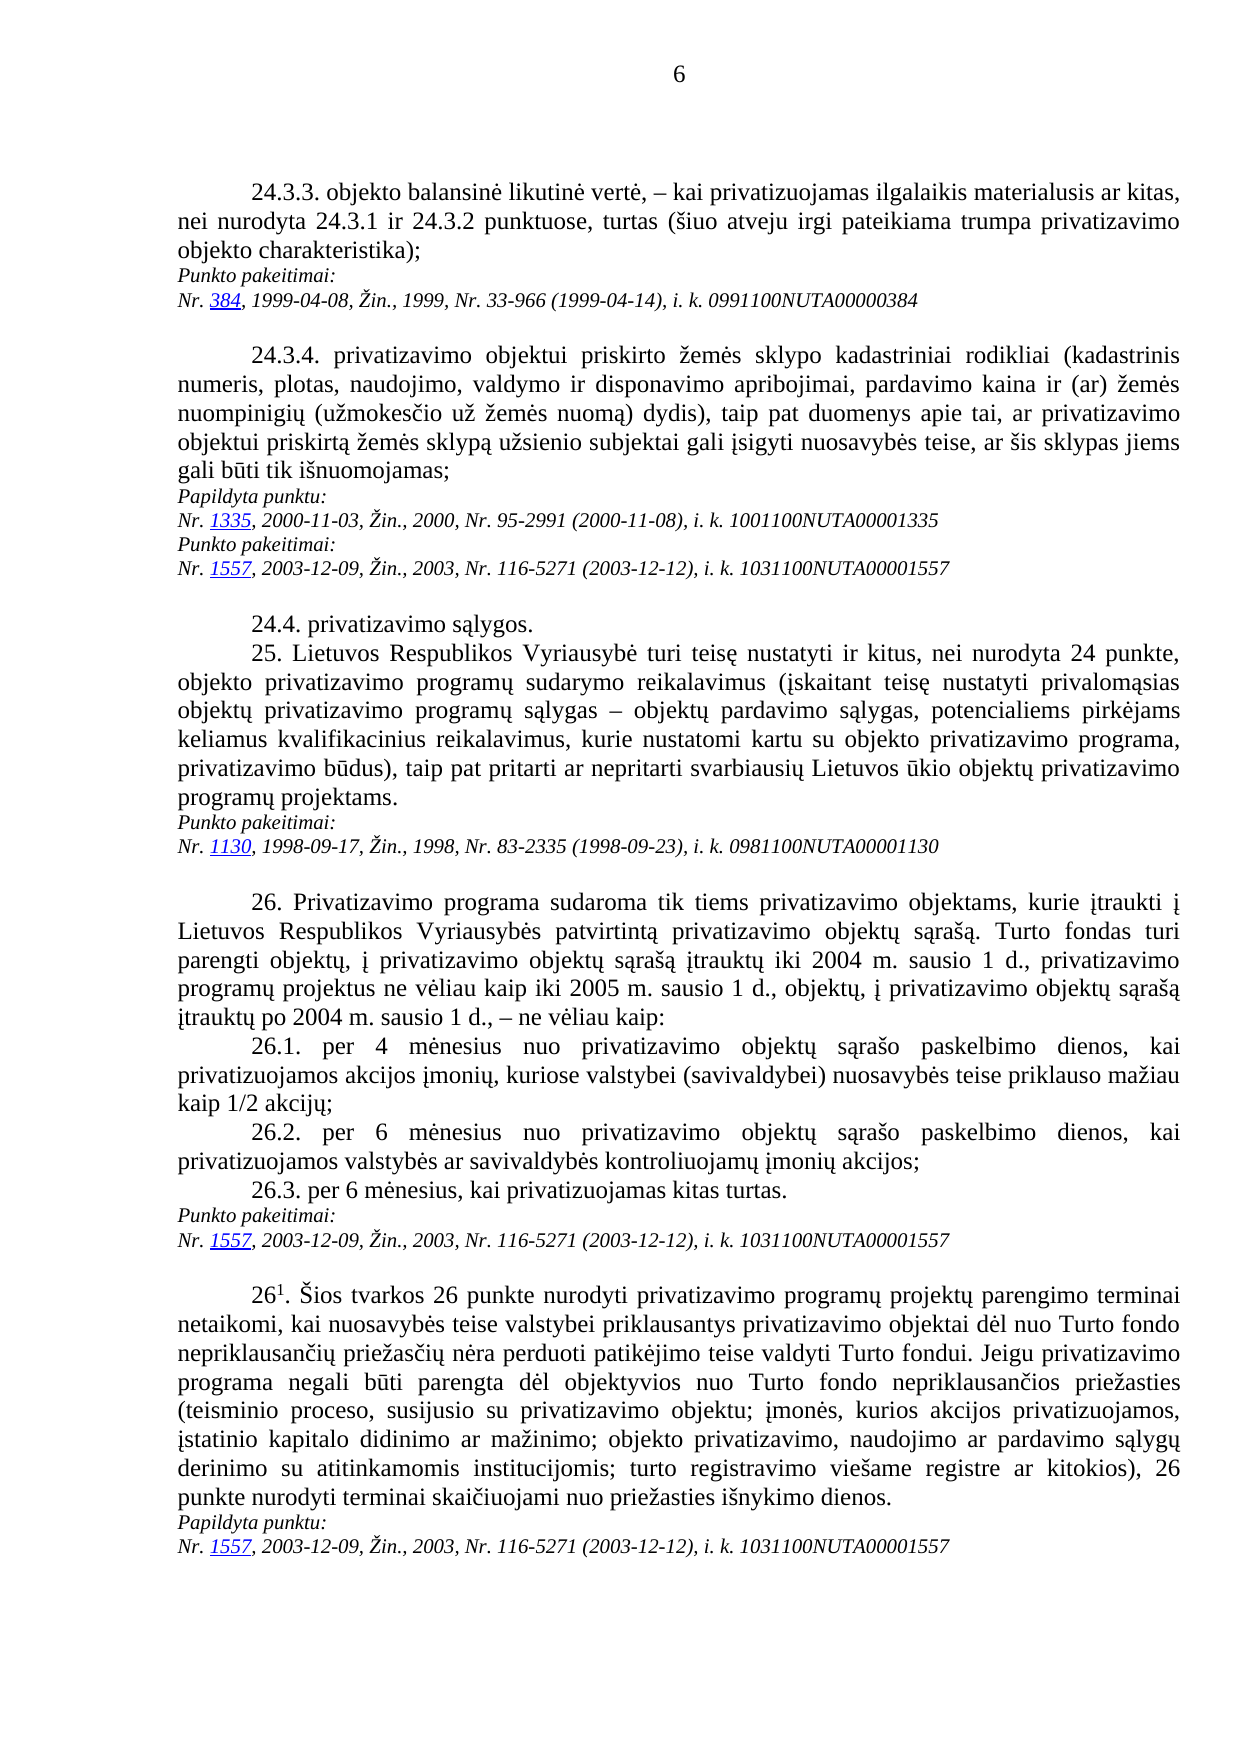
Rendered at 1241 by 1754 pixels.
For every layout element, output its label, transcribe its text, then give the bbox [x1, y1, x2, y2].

text 24.4. privatizavimo sąlygos. [177, 609, 1181, 638]
text Punkto pakeitimai: [177, 1203, 1181, 1227]
text 26.3. per 6 mėnesius, kai privatizuojamas kitas turtas. [177, 1175, 1181, 1203]
text Nr. 1557, 2003-12-09, Žin., 2003, Nr. 116-5271 (2003-12-12), i. k. 1031100NUTA00001557 [177, 1534, 1181, 1558]
text Nr. 1130, 1998-09-17, Žin., 1998, Nr. 83-2335 (1998-09-23), i. k. 0981100NUTA00001130 [177, 834, 1181, 858]
text 26.2. per 6 mėnesius nuo privatizavimo objektų sąrašo paskelbimo dienos, kai privatizuojamos valstybės ar savivaldybės kontroliuojamų įmonių akcijos; [177, 1117, 1181, 1175]
text 261. Šios tvarkos 26 punkte nurodyti privatizavimo programų projektų parengimo terminai netaikomi, kai nuosavybės teise valstybei priklausantys privatizavimo objektai dėl nuo Turto fondo nepriklausančių priežasčių nėra perduoti patikėjimo teise valdyti Turto fondui. Jeigu privatizavimo programa negali būti parengta dėl objektyvios nuo Turto fondo nepriklausančios priežasties (teisminio proceso, susijusio su privatizavimo objektu; įmonės, kurios akcijos privatizuojamos, įstatinio kapitalo didinimo ar mažinimo; objekto privatizavimo, naudojimo ar pardavimo sąlygų derinimo su atitinkamomis institucijomis; turto registravimo viešame registre ar kitokios), 26 punkte nurodyti terminai skaičiuojami nuo priežasties išnykimo dienos. [177, 1280, 1181, 1510]
text Nr. 1335, 2000-11-03, Žin., 2000, Nr. 95-2991 (2000-11-08), i. k. 1001100NUTA00001335 [177, 508, 1181, 532]
text Nr. 1557, 2003-12-09, Žin., 2003, Nr. 116-5271 (2003-12-12), i. k. 1031100NUTA00001557 [177, 556, 1181, 580]
text Punkto pakeitimai: [177, 810, 1181, 834]
text Nr. 1557, 2003-12-09, Žin., 2003, Nr. 116-5271 (2003-12-12), i. k. 1031100NUTA00001557 [177, 1227, 1181, 1252]
text Papildyta punktu: [177, 1510, 1181, 1534]
text 25. Lietuvos Respublikos Vyriausybė turi teisę nustatyti ir kitus, nei nurodyta 24 punkte, objekto privatizavimo programų sudarymo reikalavimus (įskaitant teisę nustatyti privalomąsias objektų privatizavimo programų sąlygas – objektų pardavimo sąlygas, potencialiems pirkėjams keliamus kvalifikacinius reikalavimus, kurie nustatomi kartu su objekto privatizavimo programa, privatizavimo būdus), taip pat pritarti ar nepritarti svarbiausių Lietuvos ūkio objektų privatizavimo programų projektams. [177, 638, 1181, 810]
text Papildyta punktu: [177, 484, 1181, 508]
text 26. Privatizavimo programa sudaroma tik tiems privatizavimo objektams, kurie įtraukti į Lietuvos Respublikos Vyriausybės patvirtintą privatizavimo objektų sąrašą. Turto fondas turi parengti objektų, į privatizavimo objektų sąrašą įtrauktų iki 2004 m. sausio 1 d., privatizavimo programų projektus ne vėliau kaip iki 2005 m. sausio 1 d., objektų, į privatizavimo objektų sąrašą įtrauktų po 2004 m. sausio 1 d., – ne vėliau kaip: [177, 887, 1181, 1031]
text 26.1. per 4 mėnesius nuo privatizavimo objektų sąrašo paskelbimo dienos, kai privatizuojamos akcijos įmonių, kuriose valstybei (savivaldybei) nuosavybės teise priklauso mažiau kaip 1/2 akcijų; [177, 1031, 1181, 1117]
text Punkto pakeitimai: [177, 263, 1181, 287]
text Punkto pakeitimai: [177, 532, 1181, 556]
text Nr. 384, 1999-04-08, Žin., 1999, Nr. 33-966 (1999-04-14), i. k. 0991100NUTA00000384 [177, 287, 1181, 312]
text 24.3.3. objekto balansinė likutinė vertė, – kai privatizuojamas ilgalaikis materialusis ar kitas, nei nurodyta 24.3.1 ir 24.3.2 punktuose, turtas (šiuo atveju irgi pateikiama trumpa privatizavimo objekto charakteristika); [177, 177, 1181, 263]
text 24.3.4. privatizavimo objektui priskirto žemės sklypo kadastriniai rodikliai (kadastrinis numeris, plotas, naudojimo, valdymo ir disponavimo apribojimai, pardavimo kaina ir (ar) žemės nuompinigių (užmokesčio už žemės nuomą) dydis), taip pat duomenys apie tai, ar privatizavimo objektui priskirtą žemės sklypą užsienio subjektai gali įsigyti nuosavybės teise, ar šis sklypas jiems gali būti tik išnuomojamas; [177, 340, 1181, 484]
